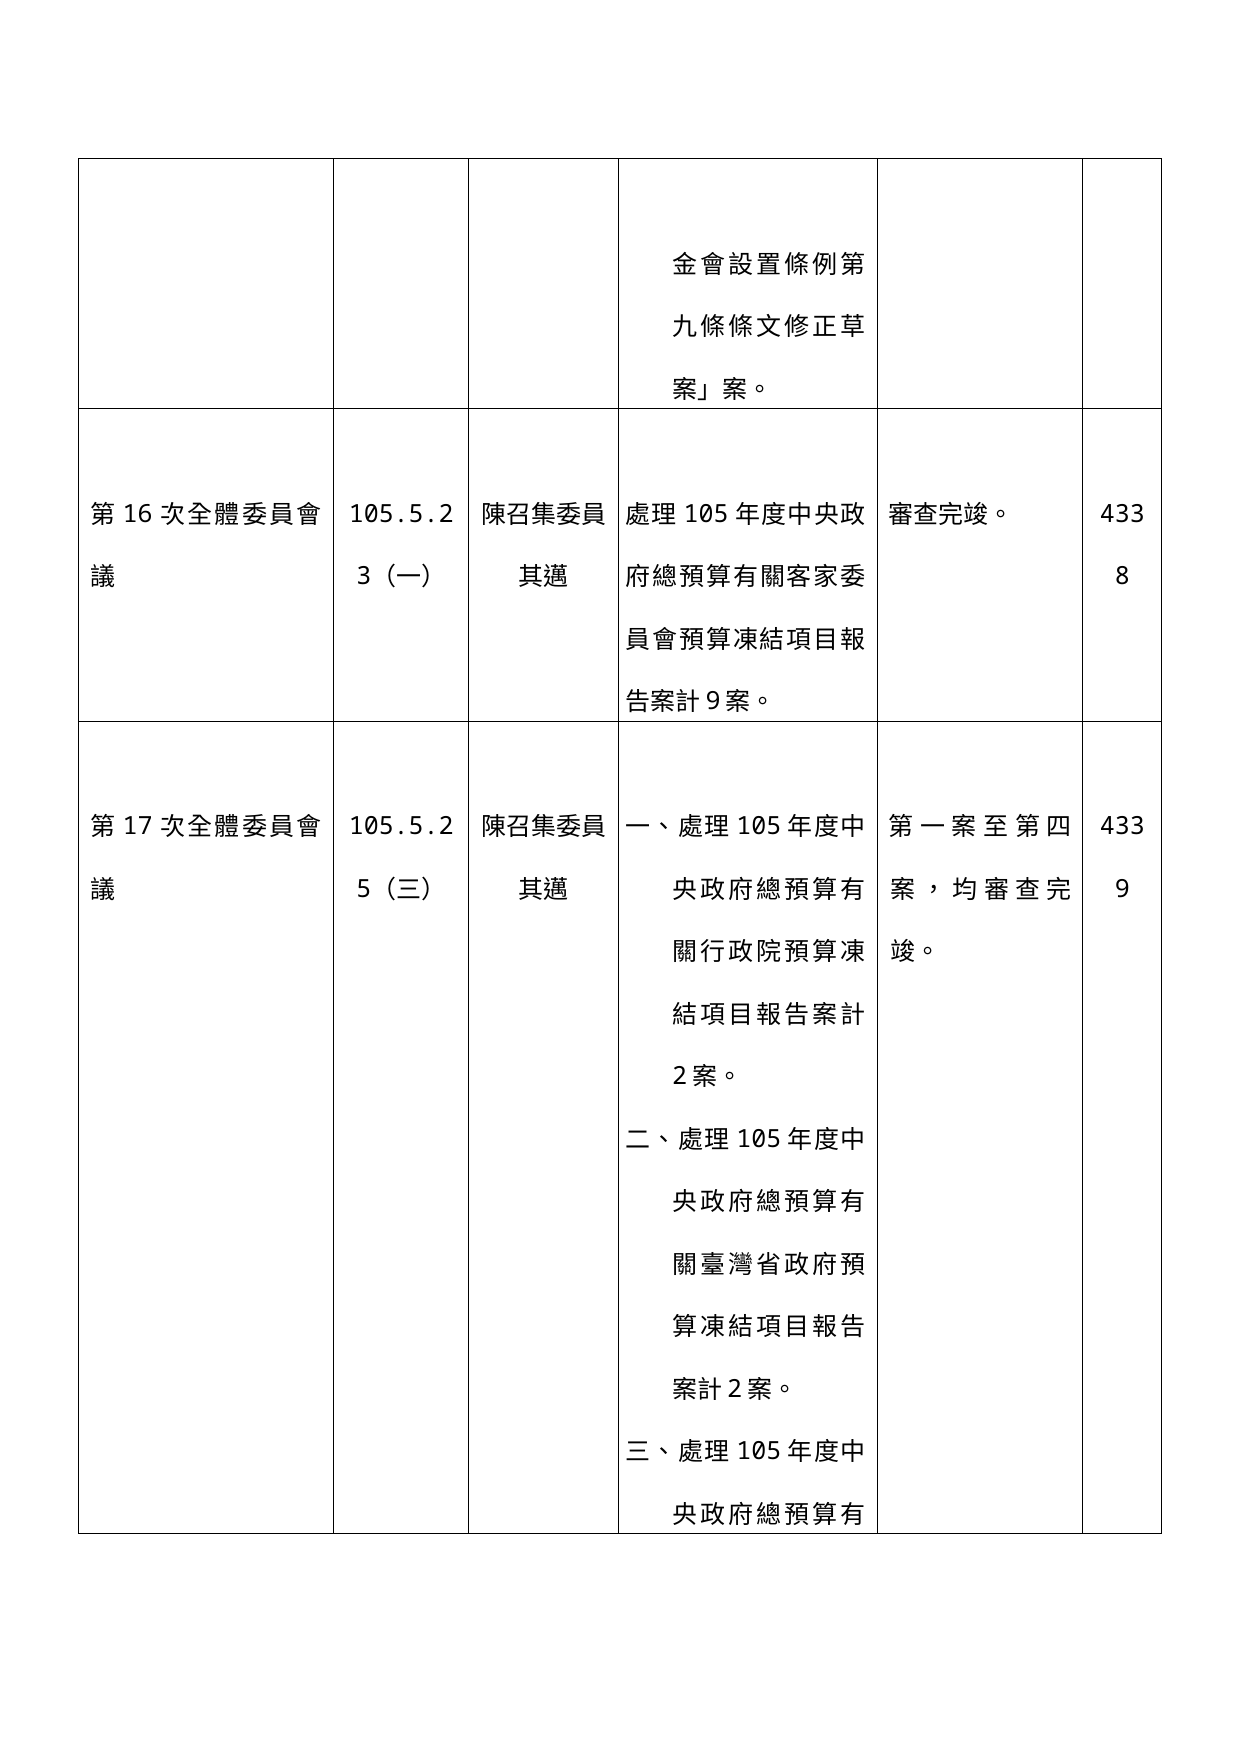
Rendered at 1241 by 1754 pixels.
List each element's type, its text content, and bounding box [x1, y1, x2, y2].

table_cell [469, 159, 618, 408]
table_cell 金會設置條例第九條條文修正草案」案。 [619, 159, 877, 408]
table_cell 處理105年度中央政府總預算有關客家委員會預算凍結項目報告案計9案。 [619, 409, 877, 721]
table_cell [878, 159, 1082, 408]
table_cell 第17次全體委員會議 [79, 722, 333, 1533]
table_cell 4338 [1083, 409, 1161, 721]
table_cell 一、處理105年度中央政府總預算有關行政院預算凍結項目報告案計2案。 二、處理105年度中央政府總預算有關臺灣省政府預算凍結項目報告案計2案。 三、處理105年度中央政府總預算有 [619, 722, 877, 1533]
table_cell 審查完竣。 [878, 409, 1082, 721]
table_cell 第一案至第四案，均審查完竣。 [878, 722, 1082, 1533]
table_cell [334, 159, 468, 408]
table_cell 105.5.23（一） [334, 409, 468, 721]
table_cell 4339 [1083, 722, 1161, 1533]
table_cell [1083, 159, 1161, 408]
table_cell 陳召集委員其邁 [469, 409, 618, 721]
table_cell 第16次全體委員會議 [79, 409, 333, 721]
table_cell 陳召集委員其邁 [469, 722, 618, 1533]
table_cell 105.5.25（三） [334, 722, 468, 1533]
table_cell [79, 159, 333, 408]
